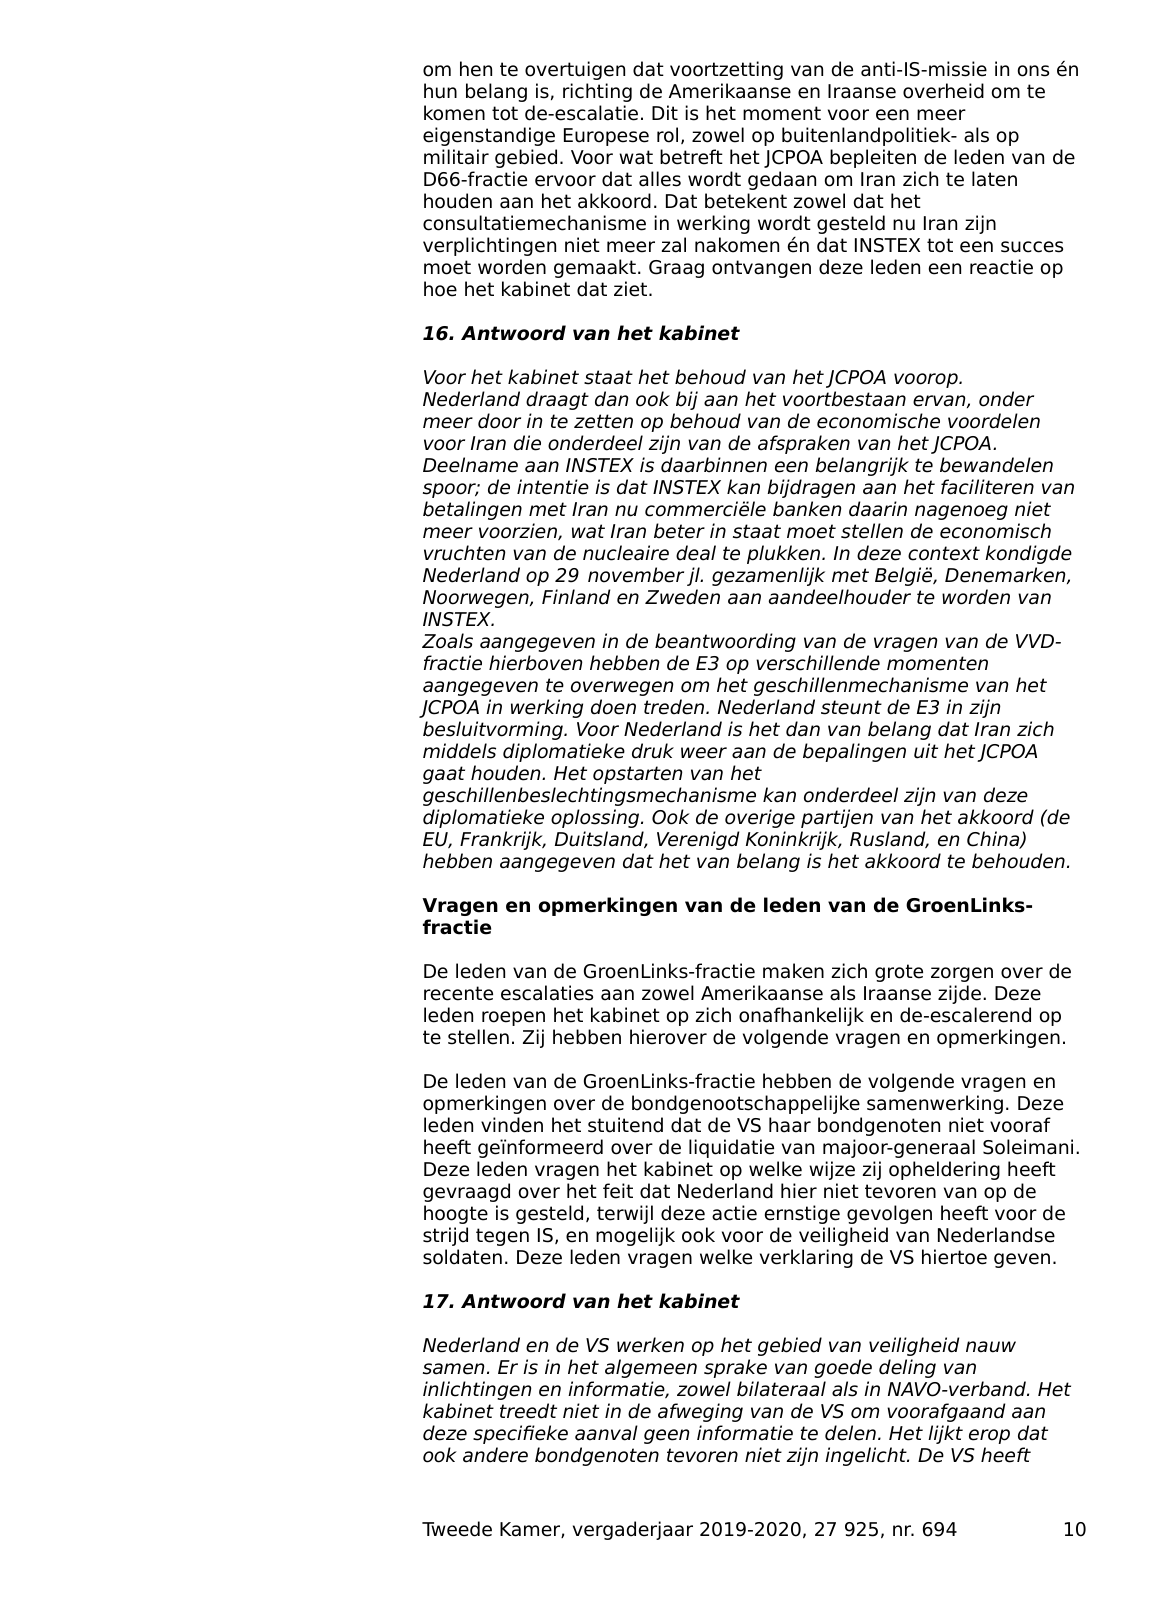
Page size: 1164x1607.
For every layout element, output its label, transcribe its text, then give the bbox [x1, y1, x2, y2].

text Nederland draagt dan ook bij aan het voortbestaan ervan, onder meer door in te zetten op behoud van de economische voordelen voor Iran die onderdeel zijn van de afspraken van het JCPOA. Deelname aan INSTEX is daarbinnen een belangrijk te bewandelen spoor; de intentie is dat INSTEX kan bijdragen aan het faciliteren van betalingen met Iran nu commerciële banken daarin nagenoeg niet meer voorzien, wat Iran beter in staat moet stellen de economisch vruchten van de nucleaire deal te plukken. In deze context kondigde Nederland op 29 november jl. gezamenlijk met België, Denemarken, Noorwegen, Finland en Zweden aan aandeelhouder te worden van INSTEX. [422, 389, 1087, 631]
subtitle 17. Antwoord van het kabinet [422, 1291, 1087, 1313]
subtitle 16. Antwoord van het kabinet [422, 323, 1087, 345]
text De leden van de GroenLinks-fractie hebben de volgende vragen en opmerkingen over de bondgenootschappelijke samenwerking. Deze leden vinden het stuitend dat de VS haar bondgenoten niet vooraf heeft geïnformeerd over de liquidatie van majoor-generaal Soleimani. Deze leden vragen het kabinet op welke wijze zij opheldering heeft gevraagd over het feit dat Nederland hier niet tevoren van op de hoogte is gesteld, terwijl deze actie ernstige gevolgen heeft voor de strijd tegen IS, en mogelijk ook voor de veiligheid van Nederlandse soldaten. Deze leden vragen welke verklaring de VS hiertoe geven. [422, 1071, 1087, 1269]
text om hen te overtuigen dat voortzetting van de anti-IS-missie in ons én hun belang is, richting de Amerikaanse en Iraanse overheid om te komen tot de-escalatie. Dit is het moment voor een meer eigenstandige Europese rol, zowel op buitenlandpolitiek- als op militair gebied. Voor wat betreft het JCPOA bepleiten de leden van de D66-fractie ervoor dat alles wordt gedaan om Iran zich te laten houden aan het akkoord. Dat betekent zowel dat het consultatiemechanisme in werking wordt gesteld nu Iran zijn verplichtingen niet meer zal nakomen én dat INSTEX tot een succes moet worden gemaakt. Graag ontvangen deze leden een reactie op hoe het kabinet dat ziet. [422, 59, 1087, 301]
text Zoals aangegeven in de beantwoording van de vragen van de VVD-fractie hierboven hebben de E3 op verschillende momenten aangegeven te overwegen om het geschillenmechanisme van het JCPOA in werking doen treden. Nederland steunt de E3 in zijn besluitvorming. Voor Nederland is het dan van belang dat Iran zich middels diplomatieke druk weer aan de bepalingen uit het JCPOA gaat houden. Het opstarten van het geschillenbeslechtingsmechanisme kan onderdeel zijn van deze diplomatieke oplossing. Ook de overige partijen van het akkoord (de EU, Frankrijk, Duitsland, Verenigd Koninkrijk, Rusland, en China) hebben aangegeven dat het van belang is het akkoord te behouden. [422, 631, 1087, 873]
text Voor het kabinet staat het behoud van het JCPOA voorop. [422, 367, 1087, 389]
text Nederland en de VS werken op het gebied van veiligheid nauw samen. Er is in het algemeen sprake van goede deling van inlichtingen en informatie, zowel bilateraal als in NAVO-verband. Het kabinet treedt niet in de afweging van de VS om voorafgaand aan deze specifieke aanval geen informatie te delen. Het lijkt erop dat ook andere bondgenoten tevoren niet zijn ingelicht. De VS heeft [422, 1335, 1087, 1467]
text De leden van de GroenLinks-fractie maken zich grote zorgen over de recente escalaties aan zowel Amerikaanse als Iraanse zijde. Deze leden roepen het kabinet op zich onafhankelijk en de-escalerend op te stellen. Zij hebben hierover de volgende vragen en opmerkingen. [422, 961, 1087, 1049]
subtitle Vragen en opmerkingen van de leden van de GroenLinks-fractie [422, 895, 1087, 939]
